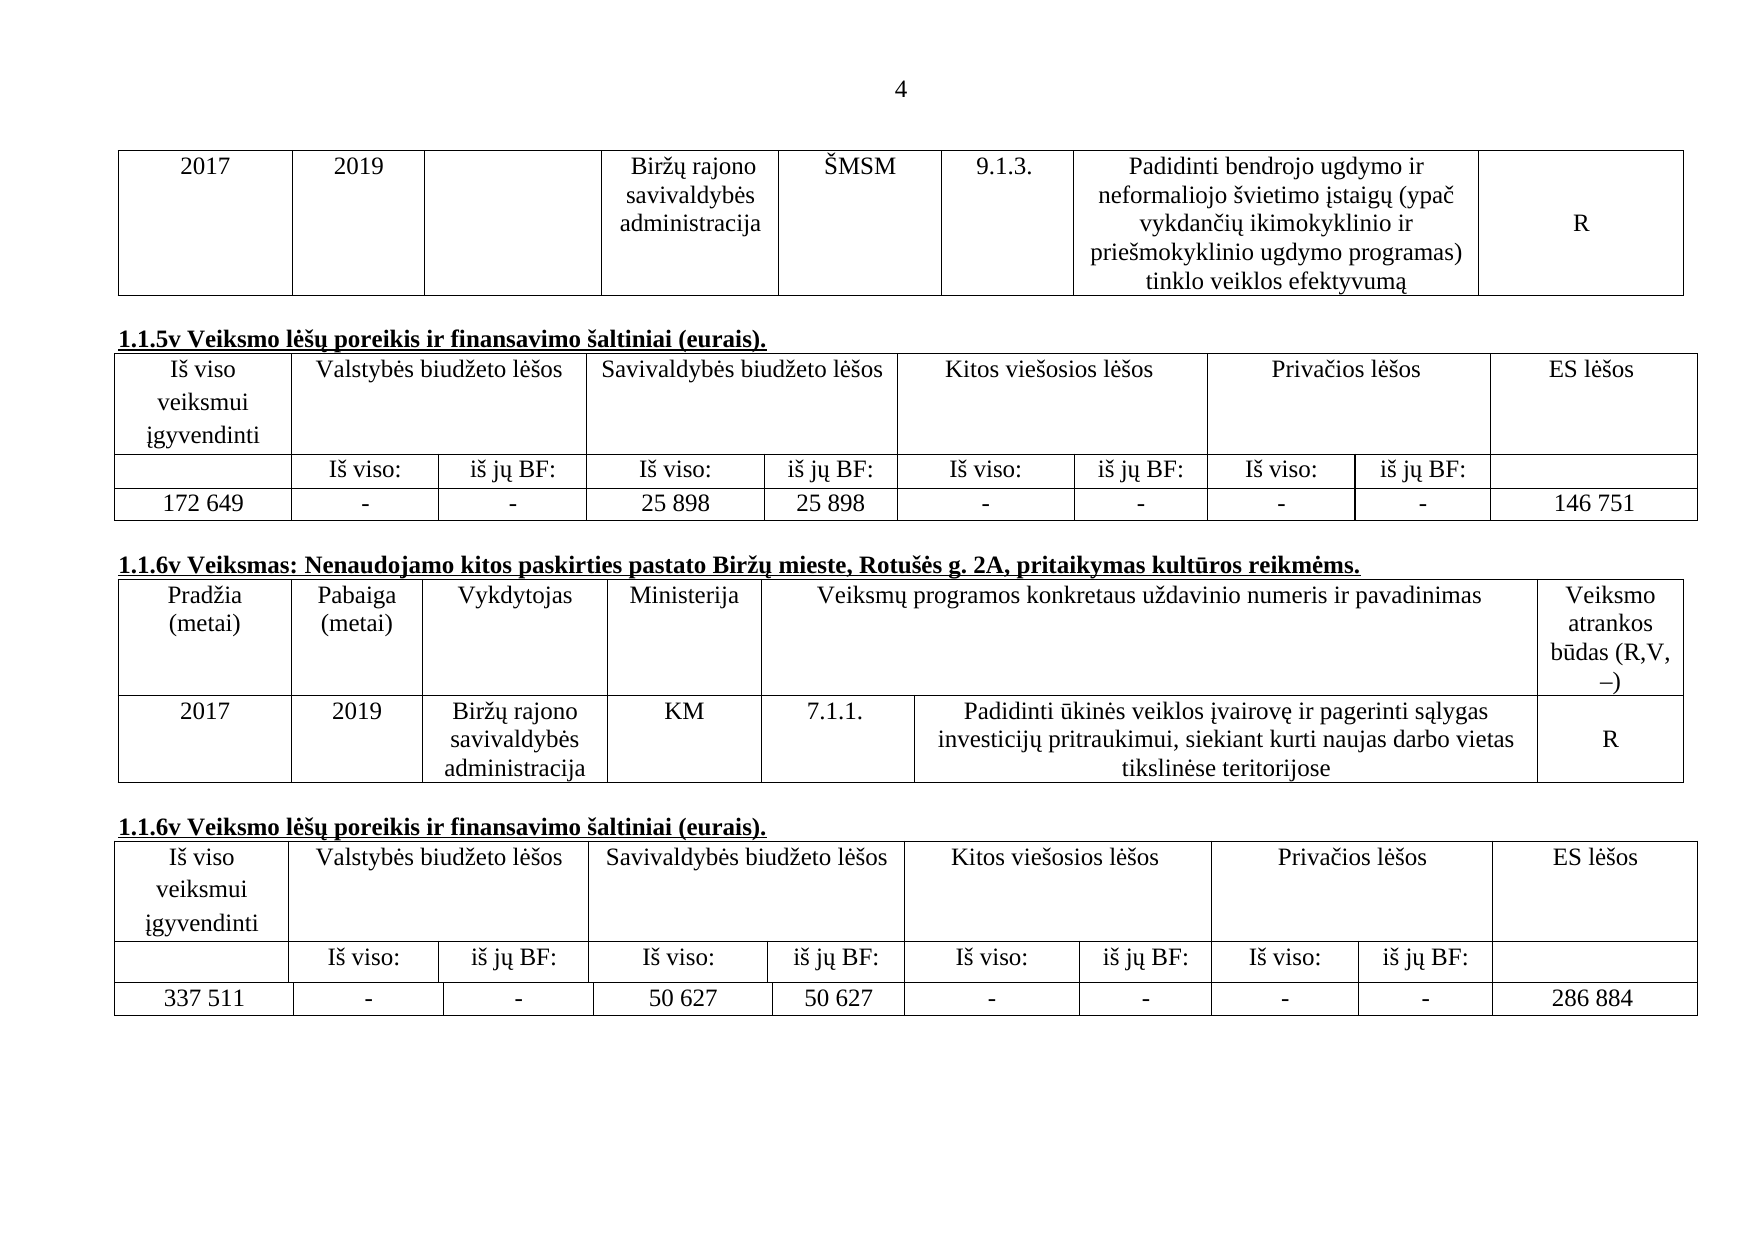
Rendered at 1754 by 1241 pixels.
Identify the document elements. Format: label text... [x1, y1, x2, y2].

table_cell Padidinti ūkinės veiklos įvairovę ir pagerinti sąlygas investicijų pritraukimui, siekiant kurti naujas darbo vietas tikslinėse teritorijose [915, 696, 1537, 782]
table_cell R [1538, 696, 1683, 782]
table_cell 146 751 [1491, 489, 1697, 520]
table_cell Iš viso: [292, 455, 438, 487]
table_cell 25 898 [765, 489, 897, 520]
table_cell - [1080, 983, 1211, 1014]
table_header Pradžia (metai) [119, 580, 291, 695]
table_header Kitos viešosios lėšos [898, 354, 1207, 453]
table_cell 50 627 [594, 983, 772, 1014]
table_header Savivaldybės biudžeto lėšos [589, 842, 904, 941]
table_cell iš jų BF: [439, 455, 586, 487]
table_cell 9.1.3. [942, 151, 1073, 295]
table_cell 172 649 [115, 489, 291, 520]
table_cell iš jų BF: [1075, 455, 1207, 487]
table_cell - [1356, 489, 1490, 520]
table_header ES lėšos [1491, 354, 1697, 453]
text 1.1.6v Veiksmas: Nenaudojamo kitos paskirties pastato Biržų mieste, Rotušės g. 2A, pritaikymas kultūros reikmėms. [118, 550, 1683, 579]
table_cell iš jų BF: [1080, 942, 1211, 982]
table_header Iš viso veiksmui įgyvendinti [115, 354, 291, 453]
text 1.1.5v Veiksmo lėšų poreikis ir finansavimo šaltiniai (eurais). [118, 324, 1683, 353]
table_cell - [439, 489, 586, 520]
table_cell Iš viso: [1212, 942, 1358, 982]
table_cell 50 627 [773, 983, 904, 1014]
table_cell [1491, 455, 1697, 487]
table_cell Padidinti bendrojo ugdymo ir neformaliojo švietimo įstaigų (ypač vykdančių ikimokyklinio ir priešmokyklinio ugdymo programas) tinklo veiklos efektyvumą [1074, 151, 1478, 295]
table_cell iš jų BF: [768, 942, 904, 982]
table_header Pabaiga (metai) [292, 580, 422, 695]
table_cell - [1212, 983, 1358, 1014]
table_cell - [1359, 983, 1492, 1014]
table_cell 25 898 [587, 489, 764, 520]
table_cell - [898, 489, 1074, 520]
table_cell - [1075, 489, 1207, 520]
table_cell - [292, 489, 438, 520]
table_cell [425, 151, 601, 295]
table_cell - [1208, 489, 1354, 520]
table_cell Iš viso: [898, 455, 1074, 487]
table_cell [115, 942, 288, 982]
table_cell R [1479, 151, 1683, 295]
table_header Veiksmų programos konkretaus uždavinio numeris ir pavadinimas [762, 580, 1537, 695]
table_cell 2017 [119, 696, 291, 782]
table_cell - [444, 983, 593, 1014]
table_header Privačios lėšos [1212, 842, 1492, 941]
table_header Valstybės biudžeto lėšos [292, 354, 586, 453]
table_cell 337 511 [115, 983, 293, 1014]
table_cell iš jų BF: [765, 455, 897, 487]
table_cell 7.1.1. [762, 696, 914, 782]
table_cell Iš viso: [289, 942, 438, 982]
table_header Iš viso veiksmui įgyvendinti [115, 842, 288, 941]
table_cell iš jų BF: [439, 942, 588, 982]
table_cell ŠMSM [779, 151, 941, 295]
table_header Kitos viešosios lėšos [905, 842, 1211, 941]
table_cell Iš viso: [1208, 455, 1354, 487]
table_cell 2019 [292, 696, 422, 782]
table_cell 2017 [119, 151, 292, 295]
table_header Privačios lėšos [1208, 354, 1490, 453]
table_cell Iš viso: [905, 942, 1079, 982]
table_cell 2019 [293, 151, 424, 295]
table_header Vykdytojas [423, 580, 607, 695]
table_cell - [905, 983, 1079, 1014]
table_cell iš jų BF: [1356, 455, 1490, 487]
table_cell Iš viso: [589, 942, 767, 982]
text 1.1.6v Veiksmo lėšų poreikis ir finansavimo šaltiniai (eurais). [118, 812, 1683, 841]
table_cell KM [608, 696, 761, 782]
table_cell Biržų rajono savivaldybės administracija [423, 696, 607, 782]
table_cell [115, 455, 291, 487]
table_header Valstybės biudžeto lėšos [289, 842, 588, 941]
table_header Savivaldybės biudžeto lėšos [587, 354, 897, 453]
table_cell - [294, 983, 443, 1014]
table_cell 286 884 [1493, 983, 1697, 1014]
table_header Ministerija [608, 580, 761, 695]
table_header Veiksmo atrankos būdas (R,V, –) [1538, 580, 1683, 695]
table_cell Biržų rajono savivaldybės administracija [602, 151, 778, 295]
table_cell Iš viso: [587, 455, 764, 487]
table_cell iš jų BF: [1359, 942, 1492, 982]
table_header ES lėšos [1493, 842, 1697, 941]
table_cell [1493, 942, 1697, 982]
